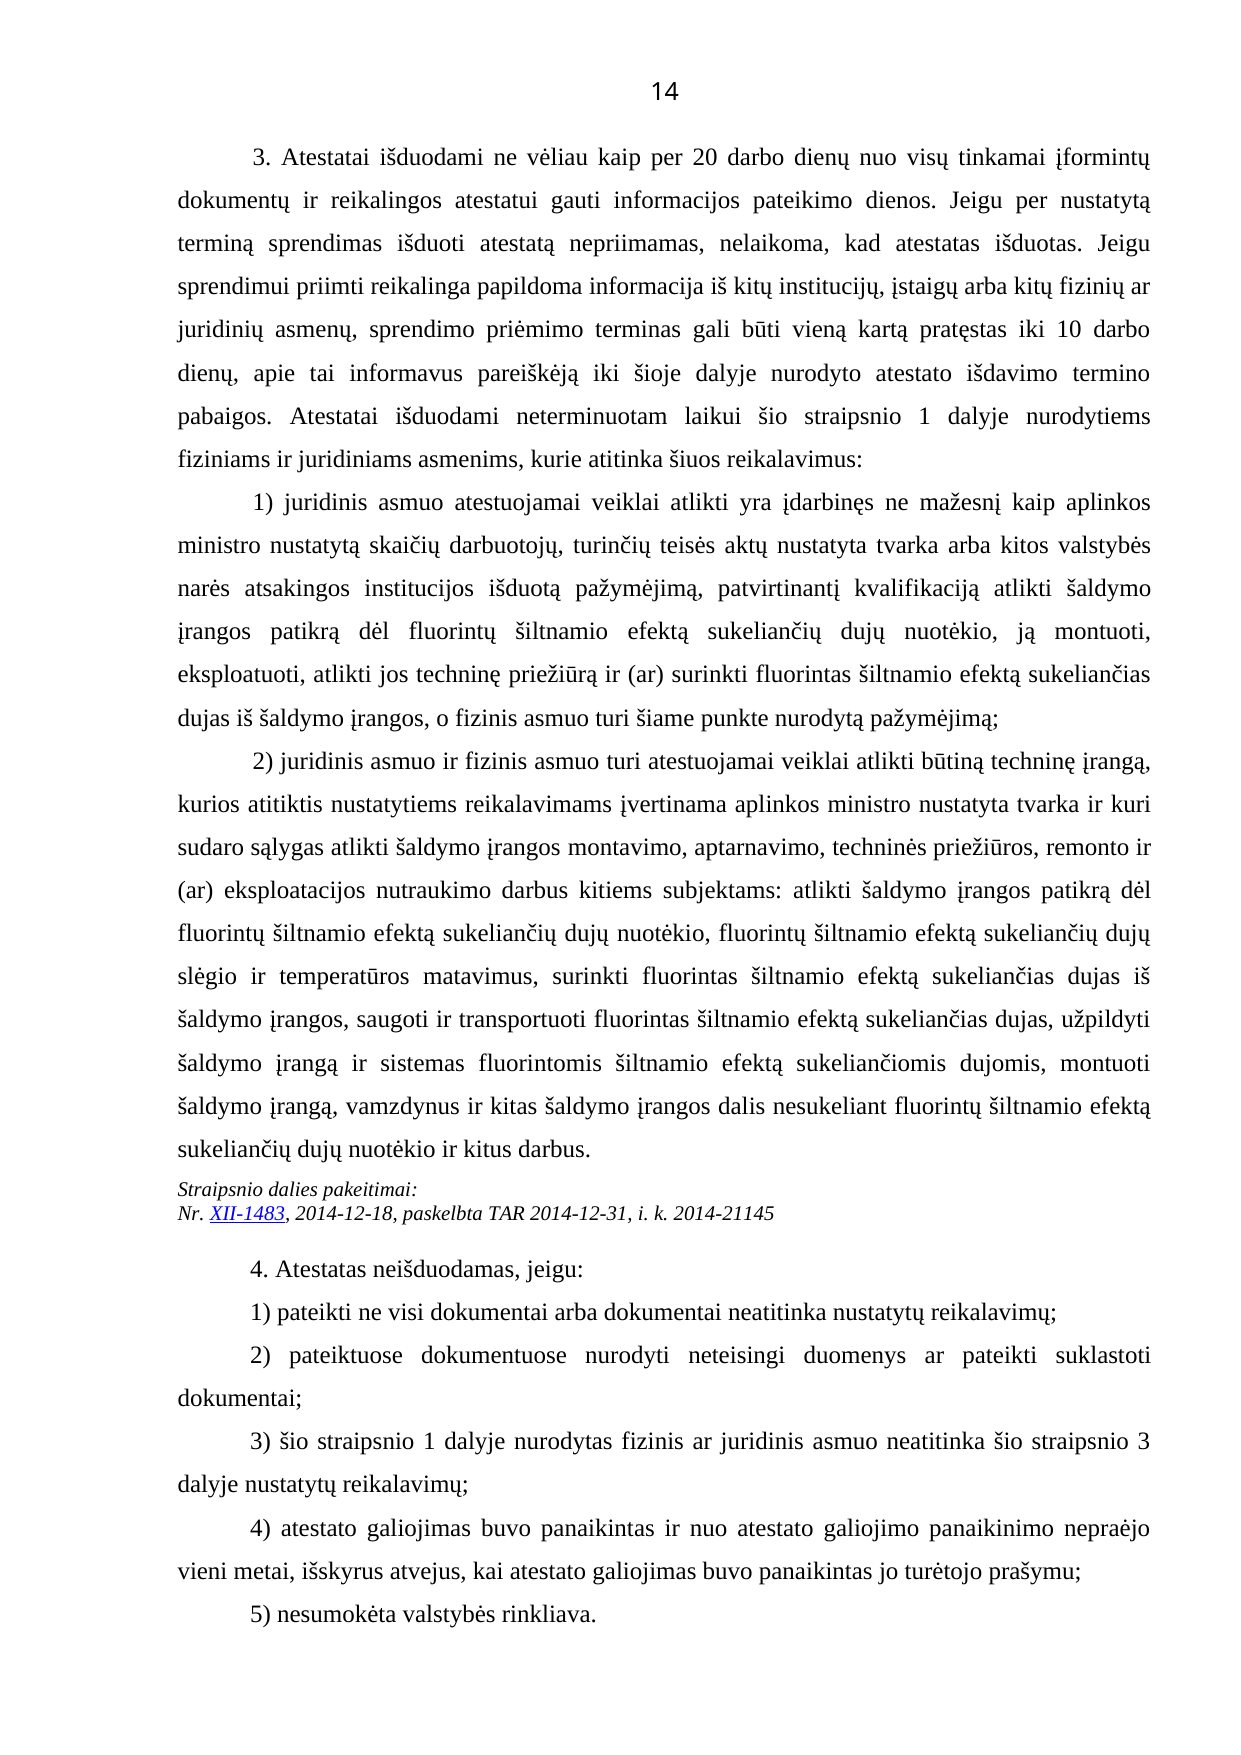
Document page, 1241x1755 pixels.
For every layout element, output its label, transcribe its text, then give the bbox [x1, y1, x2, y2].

text 2) pateiktuose dokumentuose nurodyti neteisingi duomenys ar pateikti suklastoti dokumentai; [177, 1340, 1152, 1412]
text 5) nesumokėta valstybės rinkliava. [177, 1599, 1152, 1628]
text 1) juridinis asmuo atestuojamai veiklai atlikti yra įdarbinęs ne mažesnį kaip aplinkos ministro nustatytą skaičių darbuotojų, turinčių teisės aktų nustatyta tvarka arba kitos valstybės narės atsakingos institucijos išduotą pažymėjimą, patvirtinantį kvalifikaciją atlikti šaldymo įrangos patikrą dėl fluorintų šiltnamio efektą sukeliančių dujų nuotėkio, ją montuoti, eksploatuoti, atlikti jos techninę priežiūrą ir (ar) surinkti fluorintas šiltnamio efektą sukeliančias dujas iš šaldymo įrangos, o fizinis asmuo turi šiame punkte nurodytą pažymėjimą; [177, 487, 1152, 731]
text 2) juridinis asmuo ir fizinis asmuo turi atestuojamai veiklai atlikti būtiną techninę įrangą, kurios atitiktis nustatytiems reikalavimams įvertinama aplinkos ministro nustatyta tvarka ir kuri sudaro sąlygas atlikti šaldymo įrangos montavimo, aptarnavimo, techninės priežiūros, remonto ir (ar) eksploatacijos nutraukimo darbus kitiems subjektams: atlikti šaldymo įrangos patikrą dėl fluorintų šiltnamio efektą sukeliančių dujų nuotėkio, fluorintų šiltnamio efektą sukeliančių dujų slėgio ir temperatūros matavimus, surinkti fluorintas šiltnamio efektą sukeliančias dujas iš šaldymo įrangos, saugoti ir transportuoti fluorintas šiltnamio efektą sukeliančias dujas, užpildyti šaldymo įrangą ir sistemas fluorintomis šiltnamio efektą sukeliančiomis dujomis, montuoti šaldymo įrangą, vamzdynus ir kitas šaldymo įrangos dalis nesukeliant fluorintų šiltnamio efektą sukeliančių dujų nuotėkio ir kitus darbus. [177, 746, 1152, 1163]
text 3) šio straipsnio 1 dalyje nurodytas fizinis ar juridinis asmuo neatitinka šio straipsnio 3 dalyje nustatytų reikalavimų; [177, 1426, 1152, 1498]
text 4. Atestatas neišduodamas, jeigu: [177, 1254, 1152, 1283]
text 4) atestato galiojimas buvo panaikintas ir nuo atestato galiojimo panaikinimo nepraėjo vieni metai, išskyrus atvejus, kai atestato galiojimas buvo panaikintas jo turėtojo prašymu; [177, 1513, 1152, 1584]
text 3. Atestatai išduodami ne vėliau kaip per 20 darbo dienų nuo visų tinkamai įformintų dokumentų ir reikalingos atestatui gauti informacijos pateikimo dienos. Jeigu per nustatytą terminą sprendimas išduoti atestatą nepriimamas, nelaikoma, kad atestatas išduotas. Jeigu sprendimui priimti reikalinga papildoma informacija iš kitų institucijų, įstaigų arba kitų fizinių ar juridinių asmenų, sprendimo priėmimo terminas gali būti vieną kartą pratęstas iki 10 darbo dienų, apie tai informavus pareiškėją iki šioje dalyje nurodyto atestato išdavimo termino pabaigos. Atestatai išduodami neterminuotam laikui šio straipsnio 1 dalyje nurodytiems fiziniams ir juridiniams asmenims, kurie atitinka šiuos reikalavimus: [177, 142, 1152, 473]
text Straipsnio dalies pakeitimai: [177, 1177, 1152, 1201]
text 1) pateikti ne visi dokumentai arba dokumentai neatitinka nustatytų reikalavimų; [177, 1297, 1152, 1326]
text Nr. XII-1483, 2014-12-18, paskelbta TAR 2014-12-31, i. k. 2014-21145 [177, 1201, 1152, 1225]
